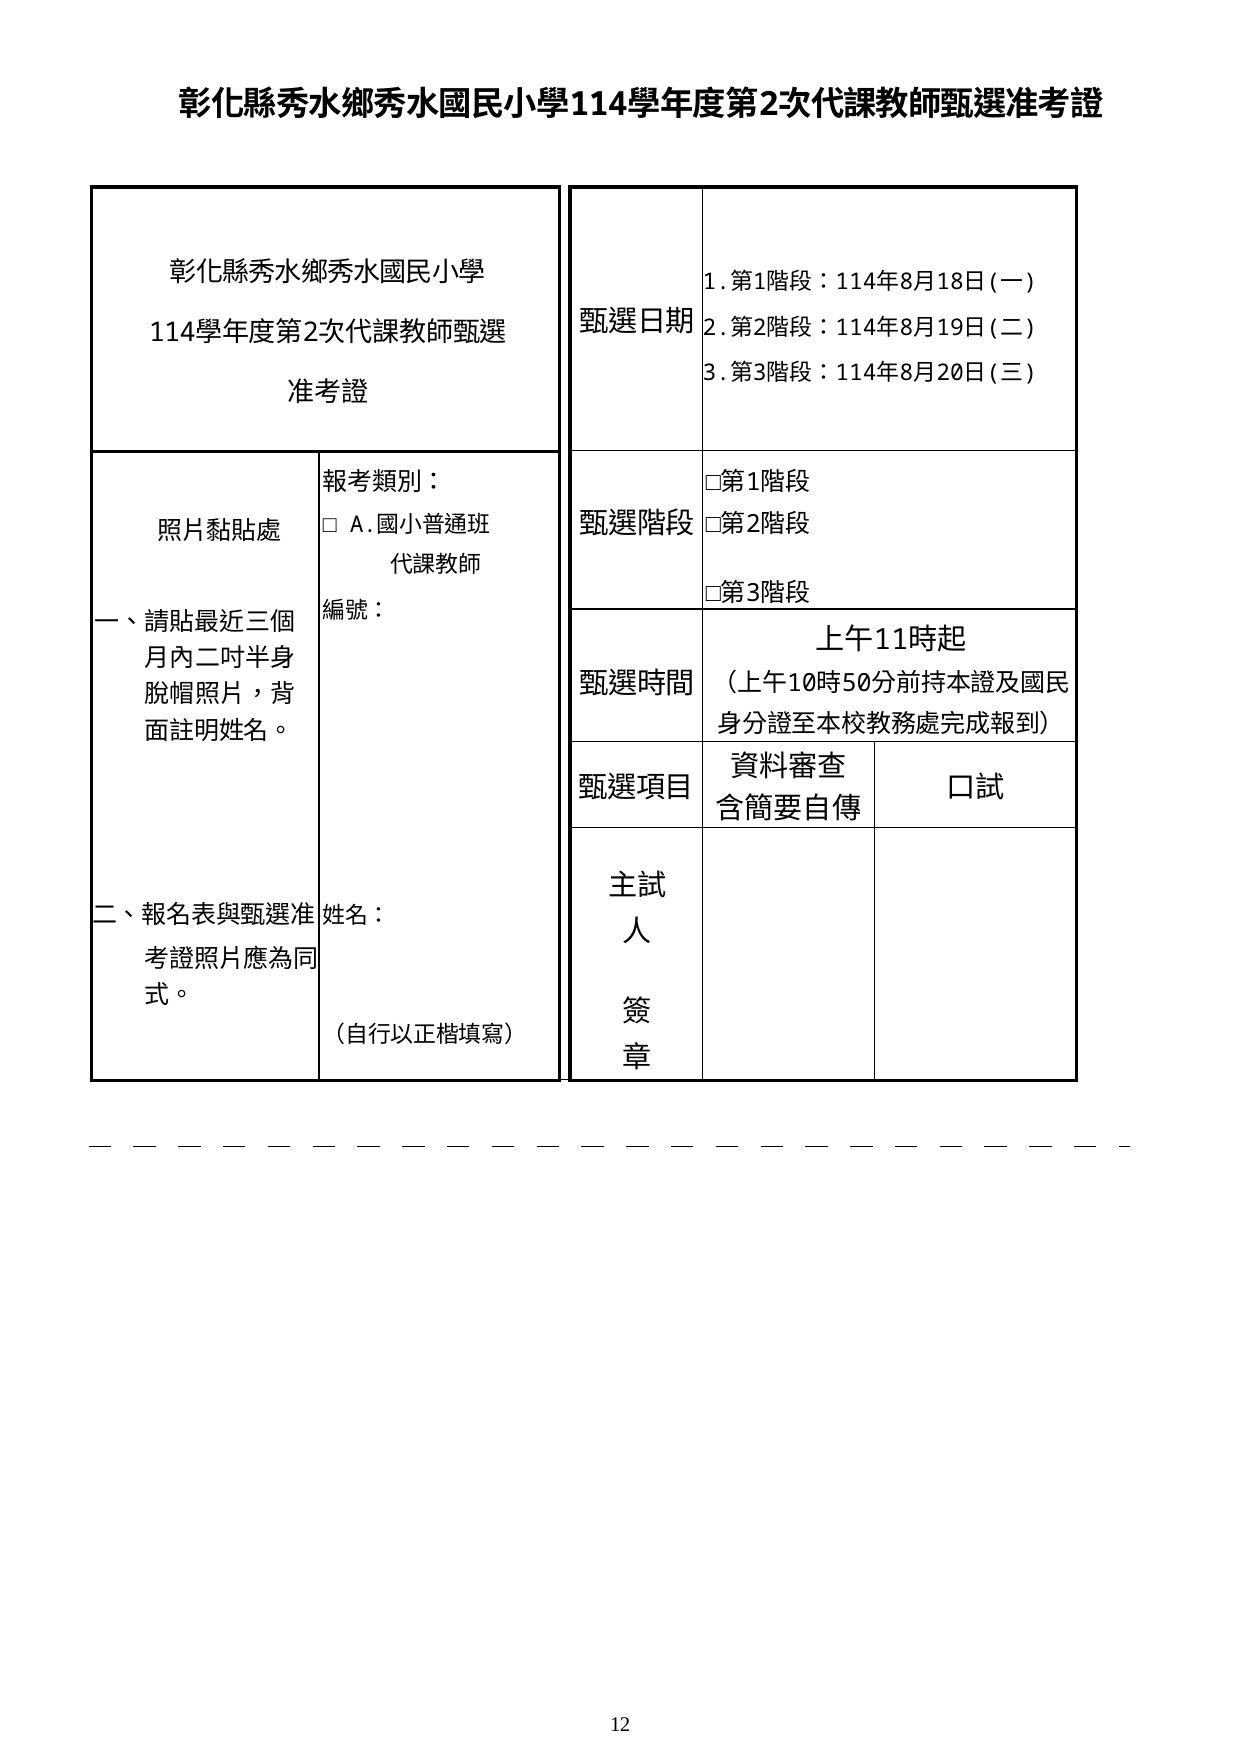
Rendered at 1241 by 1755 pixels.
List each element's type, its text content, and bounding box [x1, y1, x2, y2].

table_cell 編號： [320, 579, 558, 874]
table_cell 彰化縣秀水鄉秀水國民小學 114學年度第2次代課教師甄選 准考證 [93, 225, 558, 409]
table_cell [828, 579, 1075, 608]
table_cell □ A.國小普通班 代課教師 [320, 498, 558, 579]
table_cell 照片黏貼處 [93, 498, 318, 579]
table_header 甄選日期 [572, 189, 702, 449]
table_cell [572, 451, 702, 498]
text 彰化縣秀水鄉秀水國民小學114學年度第2次代課教師甄選准考證 [178, 77, 1152, 125]
table_cell 口試 [875, 742, 1075, 827]
table_cell 考證照片應為同式。 [93, 931, 318, 1079]
table_cell [828, 451, 1075, 498]
table_header [561, 185, 568, 1079]
table_cell [703, 828, 874, 1079]
table_cell [875, 828, 1075, 1079]
table_cell 二、報名表與甄選准 [93, 874, 318, 931]
table_cell 甄選時間 [572, 610, 702, 741]
table_cell （自行以正楷填寫） [320, 931, 558, 1079]
table_cell 資料審查 含簡要自傳 [703, 742, 874, 827]
table_header 1.第1階段：114年8月18日(一) 2.第2階段：114年8月19日(二) 3.第3階段：114年8月20日(三) [703, 189, 1075, 449]
table_cell 主試人 簽 章 [572, 828, 702, 1079]
table_cell □第1階段 [703, 451, 828, 498]
table_cell 甄選項目 [572, 742, 702, 827]
table_cell 上午11時起 （上午10時50分前持本證及國民身分證至本校教務處完成報到） [703, 610, 1075, 741]
table_cell [93, 410, 558, 449]
table_cell [828, 498, 1075, 579]
table_cell □第2階段 [703, 498, 828, 579]
table_header [93, 189, 558, 225]
table_cell 一、請貼最近三個月內二吋半身脫帽照片，背面註明姓名。 [93, 579, 318, 874]
table_cell [572, 579, 702, 608]
table_cell [93, 453, 318, 498]
table_cell 姓名： [320, 874, 558, 931]
table_cell 報考類別： [320, 453, 558, 498]
table_cell □第3階段 [703, 579, 828, 608]
table_cell 甄選階段 [572, 498, 702, 579]
